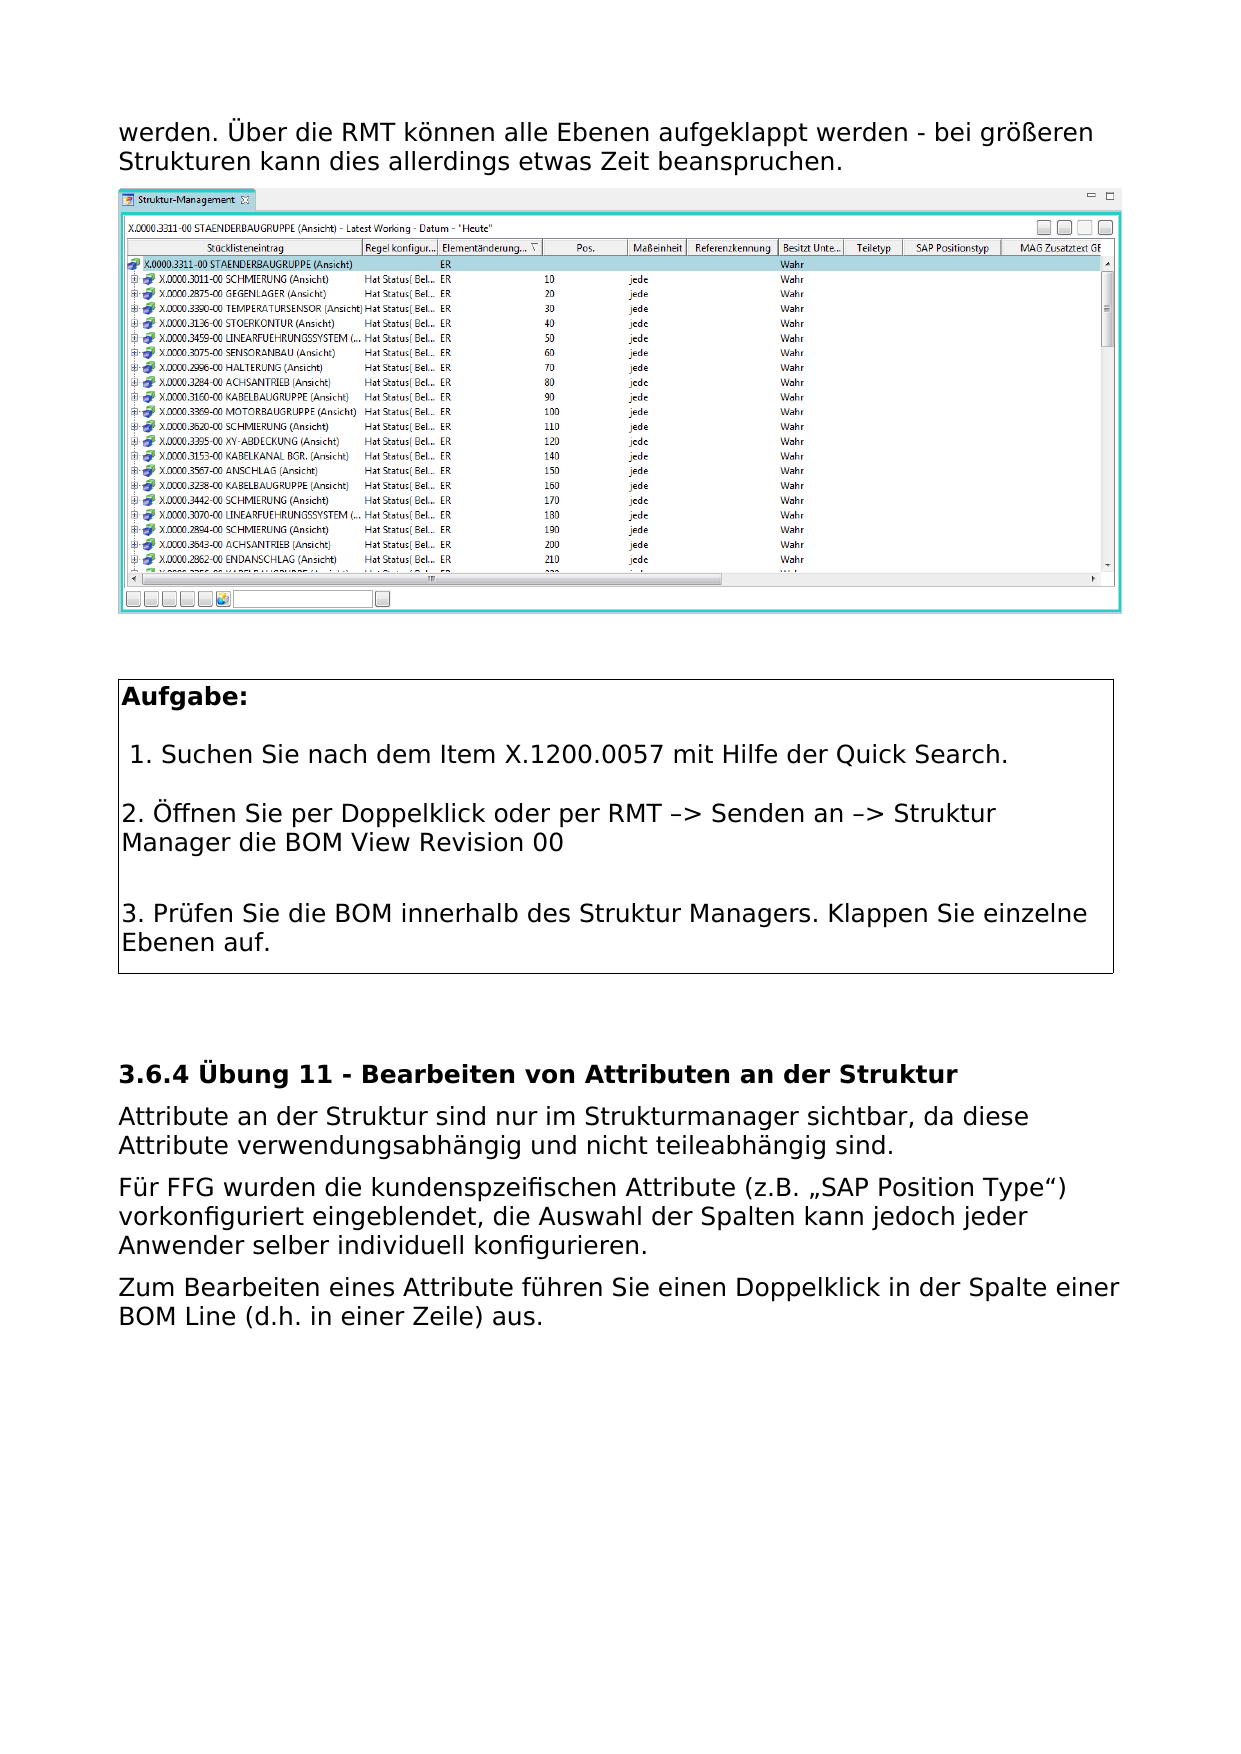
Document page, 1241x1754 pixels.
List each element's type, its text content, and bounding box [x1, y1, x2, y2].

text Attribute an der Struktur sind nur im Strukturmanager sichtbar, da diese Attribute verwendungsabhängig und nicht teileabhängig sind. [118, 1102, 1122, 1160]
text Für FFG wurden die kundenspzeifischen Attribute (z.B. „SAP Position Type“) vorkonfiguriert eingeblendet, die Auswahl der Spalten kann jedoch jeder Anwender selber individuell konfigurieren. [118, 1173, 1122, 1260]
subtitle 3.6.4 Übung 11 - Bearbeiten von Attributen an der Struktur [118, 1060, 1122, 1089]
picture [118, 188, 1123, 614]
table_header Aufgabe: 1. Suchen Sie nach dem Item X.1200.0057 mit Hilfe der Quick Search. 2. Öffnen Sie per Doppelklick oder per RMT –> Senden an –> Struktur Manager die BOM View Revision 00 3. Prüfen Sie die BOM innerhalb des Struktur Managers. Klappen Sie einzelne Ebenen auf. [119, 680, 1113, 973]
text werden. Über die RMT können alle Ebenen aufgeklappt werden - bei größeren Strukturen kann dies allerdings etwas Zeit beanspruchen. [118, 118, 1122, 176]
text Zum Bearbeiten eines Attribute führen Sie einen Doppelklick in der Spalte einer BOM Line (d.h. in einer Zeile) aus. [118, 1273, 1122, 1331]
